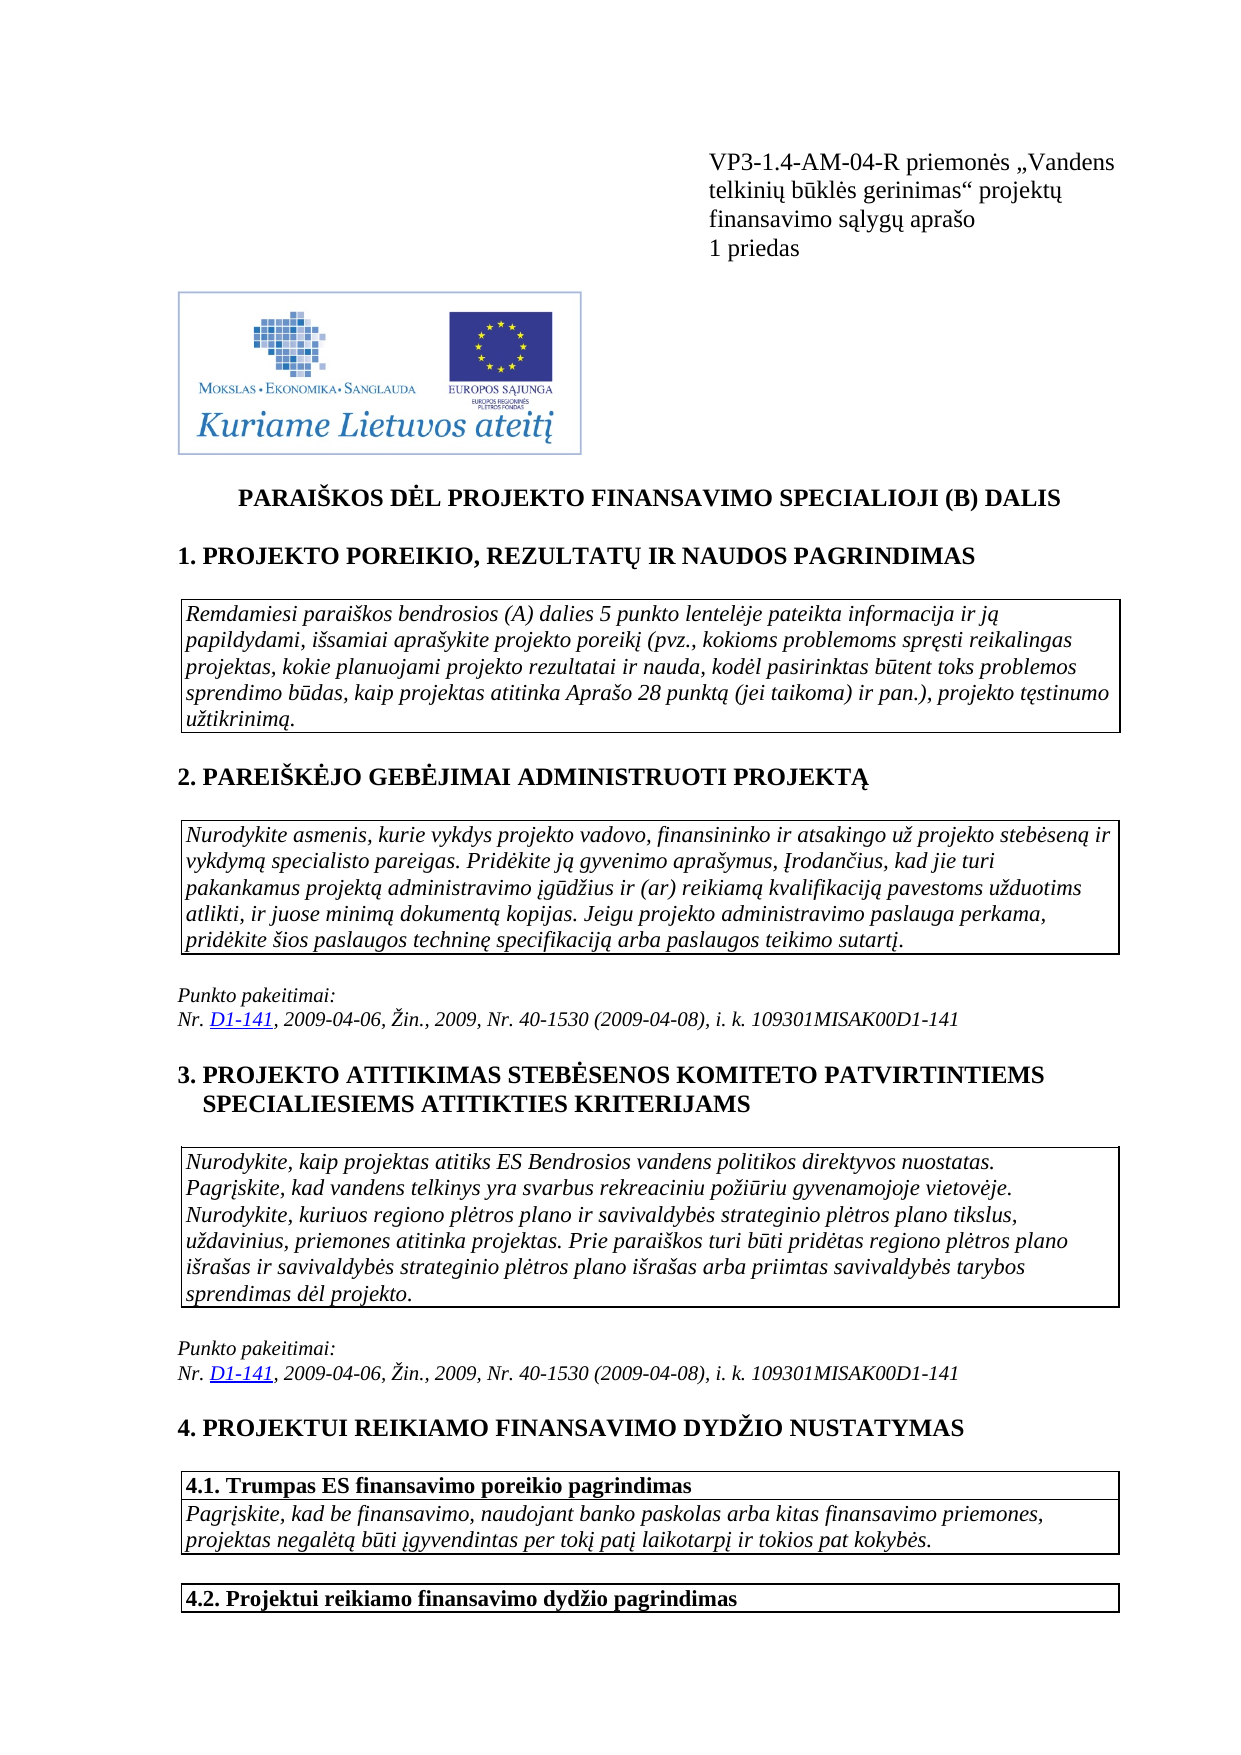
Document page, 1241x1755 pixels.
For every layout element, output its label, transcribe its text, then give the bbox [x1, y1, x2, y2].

text VP3-1.4-AM-04-R priemonės „Vandens [177, 147, 1122, 176]
text Nr. D1-141, 2009-04-06, Žin., 2009, Nr. 40-1530 (2009-04-08), i. k. 109301MISAK00D1-141 [177, 1360, 1122, 1384]
text 1. PROJEKTO POREIKIO, REZULTATŲ IR NAUDOS PAGRINDIMAS [177, 541, 1122, 570]
table_cell Pagrįskite, kad be finansavimo, naudojant banko paskolas arba kitas finansavimo priemones, projektas negalėtą būti įgyvendintas per tokį patį laikotarpį ir tokios pat kokybės. [182, 1500, 1118, 1553]
table_header 4.1. Trumpas ES finansavimo poreikio pagrindimas [182, 1472, 1118, 1499]
table_header Remdamiesi paraiškos bendrosios (A) dalies 5 punkto lentelėje pateikta informacija ir ją papildydami, išsamiai aprašykite projekto poreikį (pvz., kokioms problemoms spręsti reikalingas projektas, kokie planuojami projekto rezultatai ir nauda, kodėl pasirinktas būtent toks problemos sprendimo būdas, kaip projektas atitinka Aprašo 28 punktą (jei taikoma) ir pan.), projekto tęstinumo užtikrinimą. [182, 600, 1119, 732]
text finansavimo sąlygų aprašo [177, 204, 1122, 233]
text PARAIŠKOS DĖL PROJEKTO FINANSAVIMO SPECIALIOJI (B) DALIS [177, 483, 1122, 512]
text Nr. D1-141, 2009-04-06, Žin., 2009, Nr. 40-1530 (2009-04-08), i. k. 109301MISAK00D1-141 [177, 1007, 1122, 1031]
table_header Nurodykite, kaip projektas atitiks ES Bendrosios vandens politikos direktyvos nuostatas. Pagrįskite, kad vandens telkinys yra svarbus rekreaciniu požiūriu gyvenamojoje vietovėje. Nurodykite, kuriuos regiono plėtros plano ir savivaldybės strateginio plėtros plano tikslus, uždavinius, priemones atitinka projektas. Prie paraiškos turi būti pridėtas regiono plėtros plano išrašas ir savivaldybės strateginio plėtros plano išrašas arba priimtas savivaldybės tarybos sprendimas dėl projekto. [182, 1148, 1118, 1306]
table_header 4.2. Projektui reikiamo finansavimo dydžio pagrindimas [182, 1585, 1118, 1611]
text 3. PROJEKTO ATITIKIMAS STEBĖSENOS KOMITETO PATVIRTINTIEMS SPECIALIESIEMS ATITIKTIES KRITERIJAMS [177, 1060, 1122, 1118]
text 4. PROJEKTUI REIKIAMO FINANSAVIMO DYDŽIO NUSTATYMAS [177, 1413, 1122, 1442]
text 1 priedas [177, 233, 1122, 262]
text Punkto pakeitimai: [177, 1336, 1122, 1360]
text 2. PAREIŠKĖJO GEBĖJIMAI ADMINISTRUOTI PROJEKTĄ [177, 762, 1122, 791]
text Punkto pakeitimai: [177, 983, 1122, 1007]
table_header Nurodykite asmenis, kurie vykdys projekto vadovo, finansininko ir atsakingo už projekto stebėseną ir vykdymą specialisto pareigas. Pridėkite ją gyvenimo aprašymus, Įrodančius, kad jie turi pakankamus projektą administravimo įgūdžius ir (ar) reikiamą kvalifikaciją pavestoms užduotims atlikti, ir juose minimą dokumentą kopijas. Jeigu projekto administravimo paslauga perkama, pridėkite šios paslaugos techninę specifikaciją arba paslaugos teikimo sutartį. [182, 821, 1118, 953]
text telkinių būklės gerinimas“ projektų [177, 176, 1122, 204]
